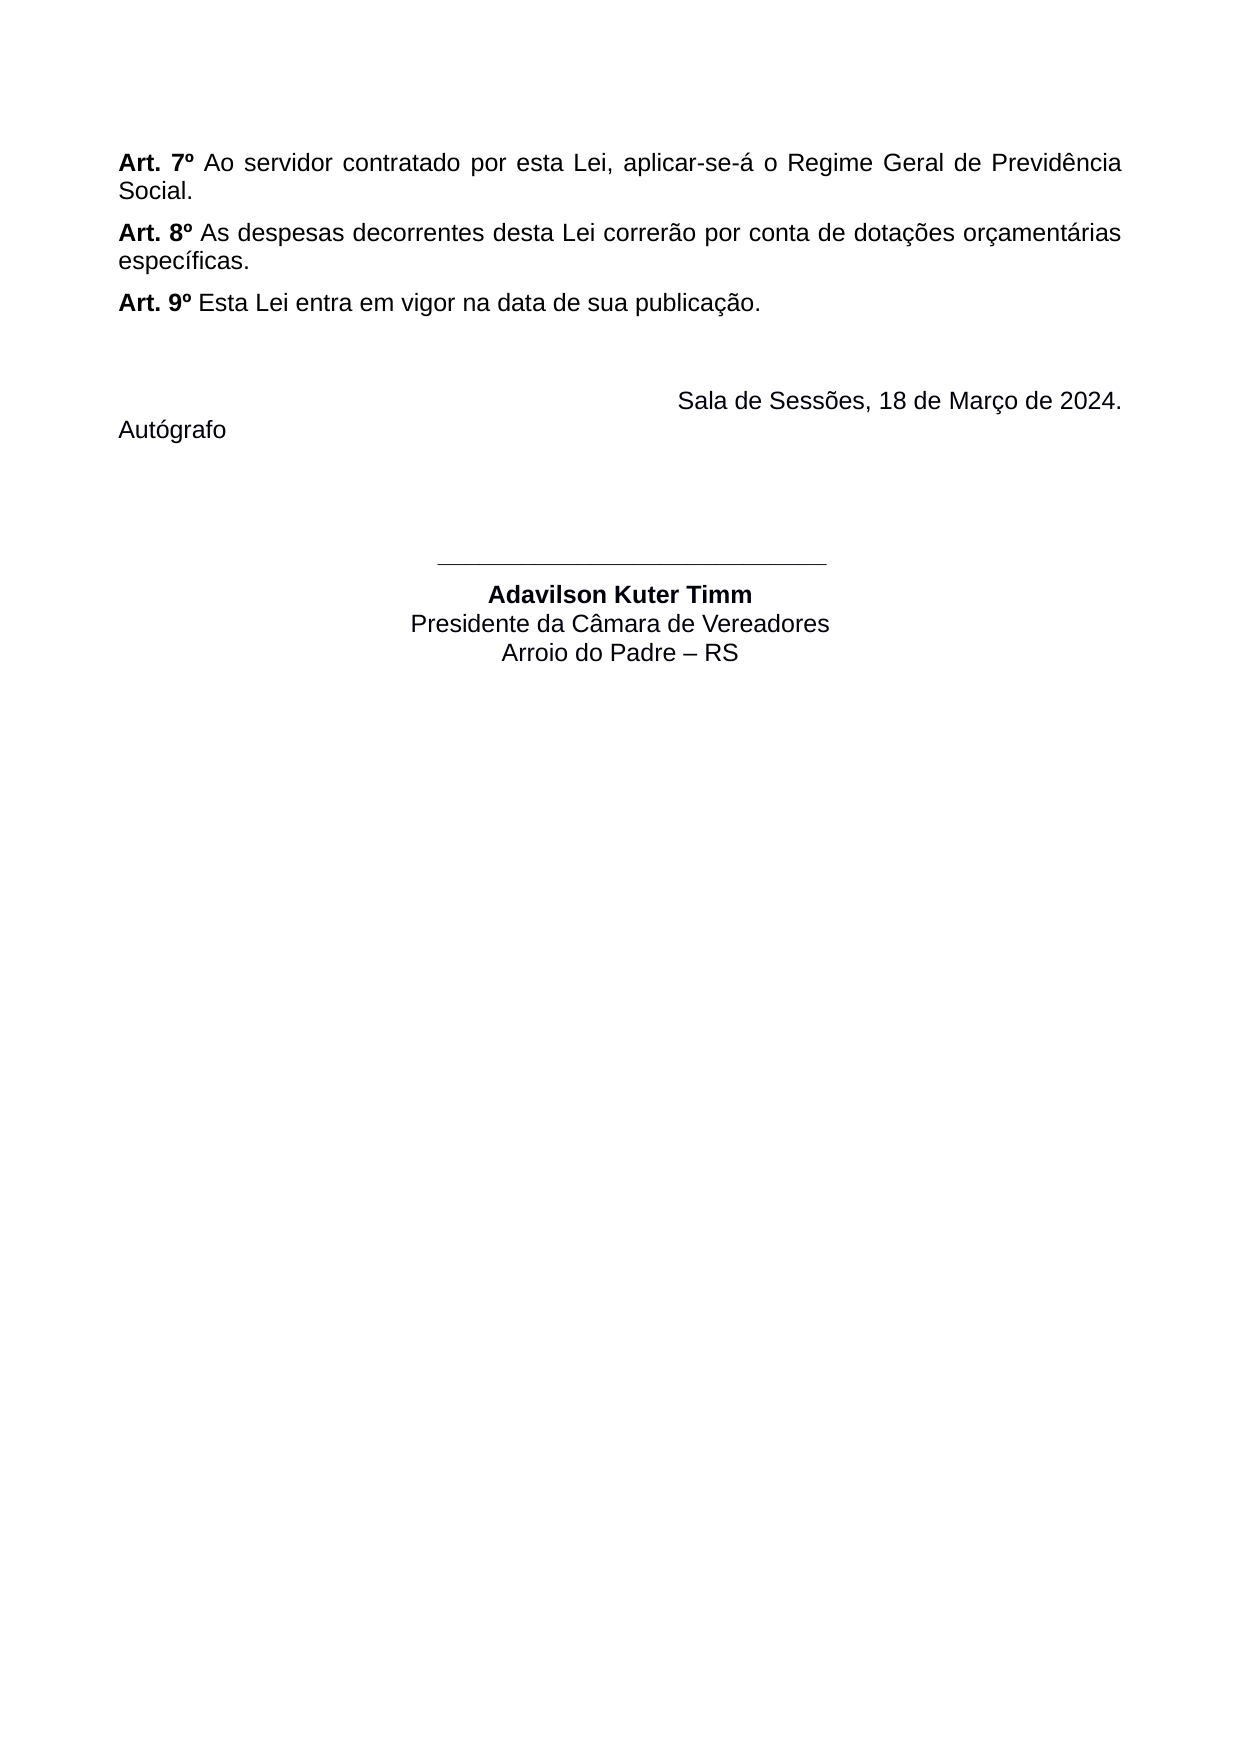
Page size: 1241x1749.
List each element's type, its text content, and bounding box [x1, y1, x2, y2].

text Adavilson Kuter Timm [118, 580, 1122, 609]
text ____________________________ [118, 539, 1122, 568]
text Art. 9º Esta Lei entra em vigor na data de sua publicação. [118, 288, 1122, 316]
text Art. 8º As despesas decorrentes desta Lei correrão por conta de dotações orçamentárias específicas. [118, 218, 1122, 275]
text Art. 7º Ao servidor contratado por esta Lei, aplicar-se-á o Regime Geral de Previdência Social. [118, 148, 1122, 205]
text Presidente da Câmara de Vereadores [118, 609, 1122, 638]
text Sala de Sessões, 18 de Março de 2024. [118, 386, 1122, 415]
text Autógrafo [118, 415, 1122, 444]
text Arroio do Padre – RS [118, 638, 1122, 666]
